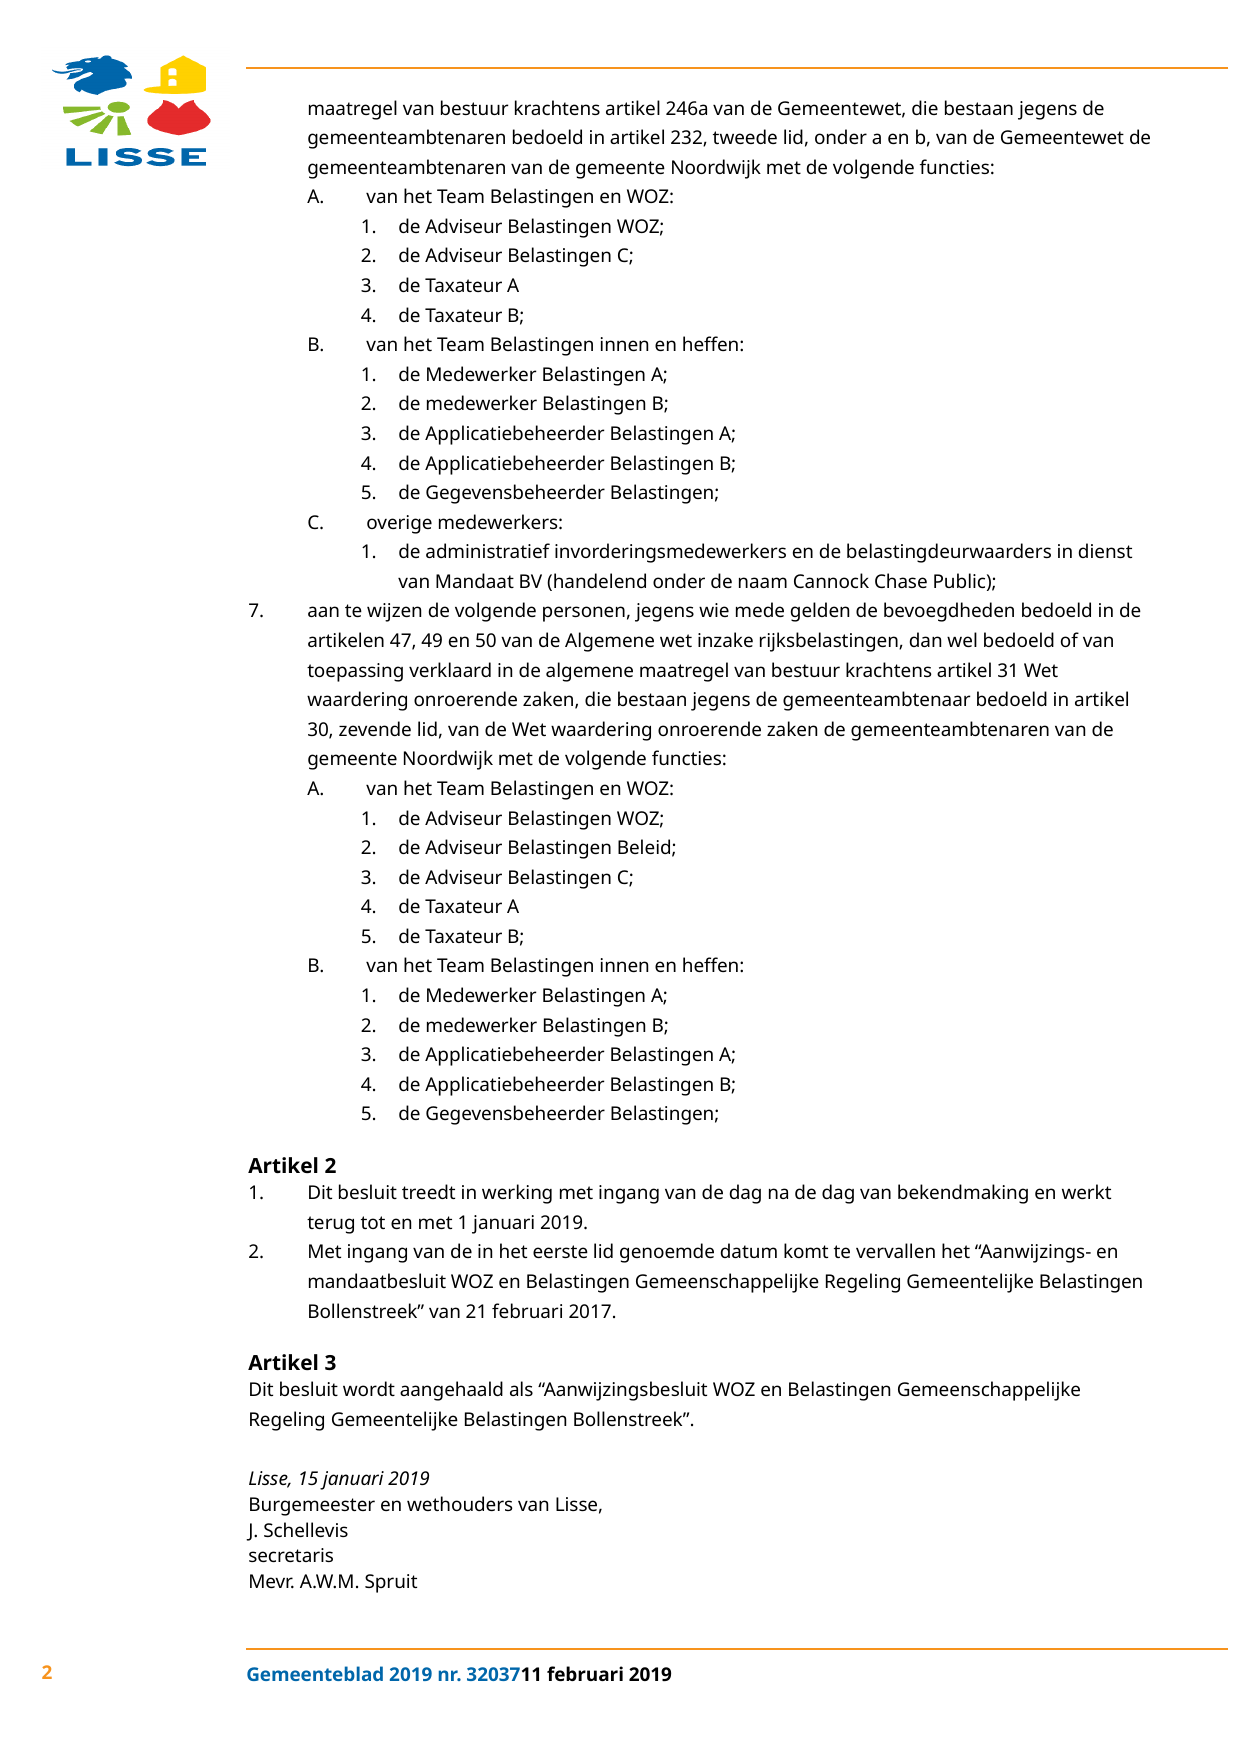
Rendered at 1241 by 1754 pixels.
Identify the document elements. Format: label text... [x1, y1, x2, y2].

list de administratief invorderingsmedewerkers en de belastingdeurwaarders in dienst van Mandaat BV (handelend onder de naam Cannock Chase Public); [361, 538, 1152, 594]
list maatregel van bestuur krachtens artikel 246a van de Gemeentewet, die bestaan jegens de gemeenteambtenaren bedoeld in artikel 232, tweede lid, onder a en b, van de Gemeentewet de gemeenteambtenaren van de gemeente Noordwijk met de volgende functies: [248, 95, 1152, 180]
list de Taxateur B; [361, 923, 1152, 949]
list de Adviseur Belastingen C; [361, 243, 1152, 268]
text Dit besluit wordt aangehaald als “Aanwijzingsbesluit WOZ en Belastingen Gemeenschappelijke Regeling Gemeentelijke Belastingen Bollenstreek”. [248, 1377, 1152, 1432]
text Mevr. A.W.M. Spruit [248, 1568, 1152, 1594]
list de medewerker Belastingen B; [361, 391, 1152, 416]
text Artikel 3 [248, 1348, 1152, 1377]
picture [41, 47, 231, 172]
list de Adviseur Belastingen C; [361, 864, 1152, 890]
list de Adviseur Belastingen Beleid; [361, 834, 1152, 860]
list de Taxateur B; [361, 302, 1152, 328]
list aan te wijzen de volgende personen, jegens wie mede gelden de bevoegdheden bedoeld in de artikelen 47, 49 en 50 van de Algemene wet inzake rijksbelastingen, dan wel bedoeld of van toepassing verklaard in de algemene maatregel van bestuur krachtens artikel 31 Wet waardering onroerende zaken, die bestaan jegens de gemeenteambtenaar bedoeld in artikel 30, zevende lid, van de Wet waardering onroerende zaken de gemeenteambtenaren van de gemeente Noordwijk met de volgende functies: [248, 598, 1152, 771]
list Met ingang van de in het eerste lid genoemde datum komt te vervallen het “Aanwijzings- en mandaatbesluit WOZ en Belastingen Gemeenschappelijke Regeling Gemeentelijke Belastingen Bollenstreek” van 21 februari 2017. [248, 1239, 1152, 1323]
list de Gegevensbeheerder Belastingen; [361, 1101, 1152, 1126]
text Burgemeester en wethouders van Lisse, [248, 1491, 1152, 1517]
list de Applicatiebeheerder Belastingen B; [361, 1071, 1152, 1097]
list de Applicatiebeheerder Belastingen A; [361, 1041, 1152, 1067]
list de Taxateur A [361, 272, 1152, 298]
text J. Schellevis [248, 1517, 1152, 1543]
list Dit besluit treedt in werking met ingang van de dag na de dag van bekendmaking en werkt terug tot en met 1 januari 2019. [248, 1179, 1152, 1235]
list de Gegevensbeheerder Belastingen; [361, 479, 1152, 505]
list de Adviseur Belastingen WOZ; [361, 805, 1152, 831]
list van het Team Belastingen en WOZ: [307, 775, 1152, 801]
list de Applicatiebeheerder Belastingen B; [361, 450, 1152, 476]
list de Medewerker Belastingen A; [361, 361, 1152, 387]
text Lisse, 15 januari 2019 [248, 1465, 1152, 1491]
list de Adviseur Belastingen WOZ; [361, 213, 1152, 239]
list de Medewerker Belastingen A; [361, 982, 1152, 1008]
text Artikel 2 [248, 1151, 1152, 1179]
list de medewerker Belastingen B; [361, 1012, 1152, 1038]
text secretaris [248, 1543, 1152, 1568]
list van het Team Belastingen innen en heffen: [307, 953, 1152, 978]
list de Taxateur A [361, 893, 1152, 919]
list van het Team Belastingen en WOZ: [307, 183, 1152, 209]
list van het Team Belastingen innen en heffen: [307, 331, 1152, 357]
list overige medewerkers: [307, 509, 1152, 535]
list de Applicatiebeheerder Belastingen A; [361, 420, 1152, 446]
